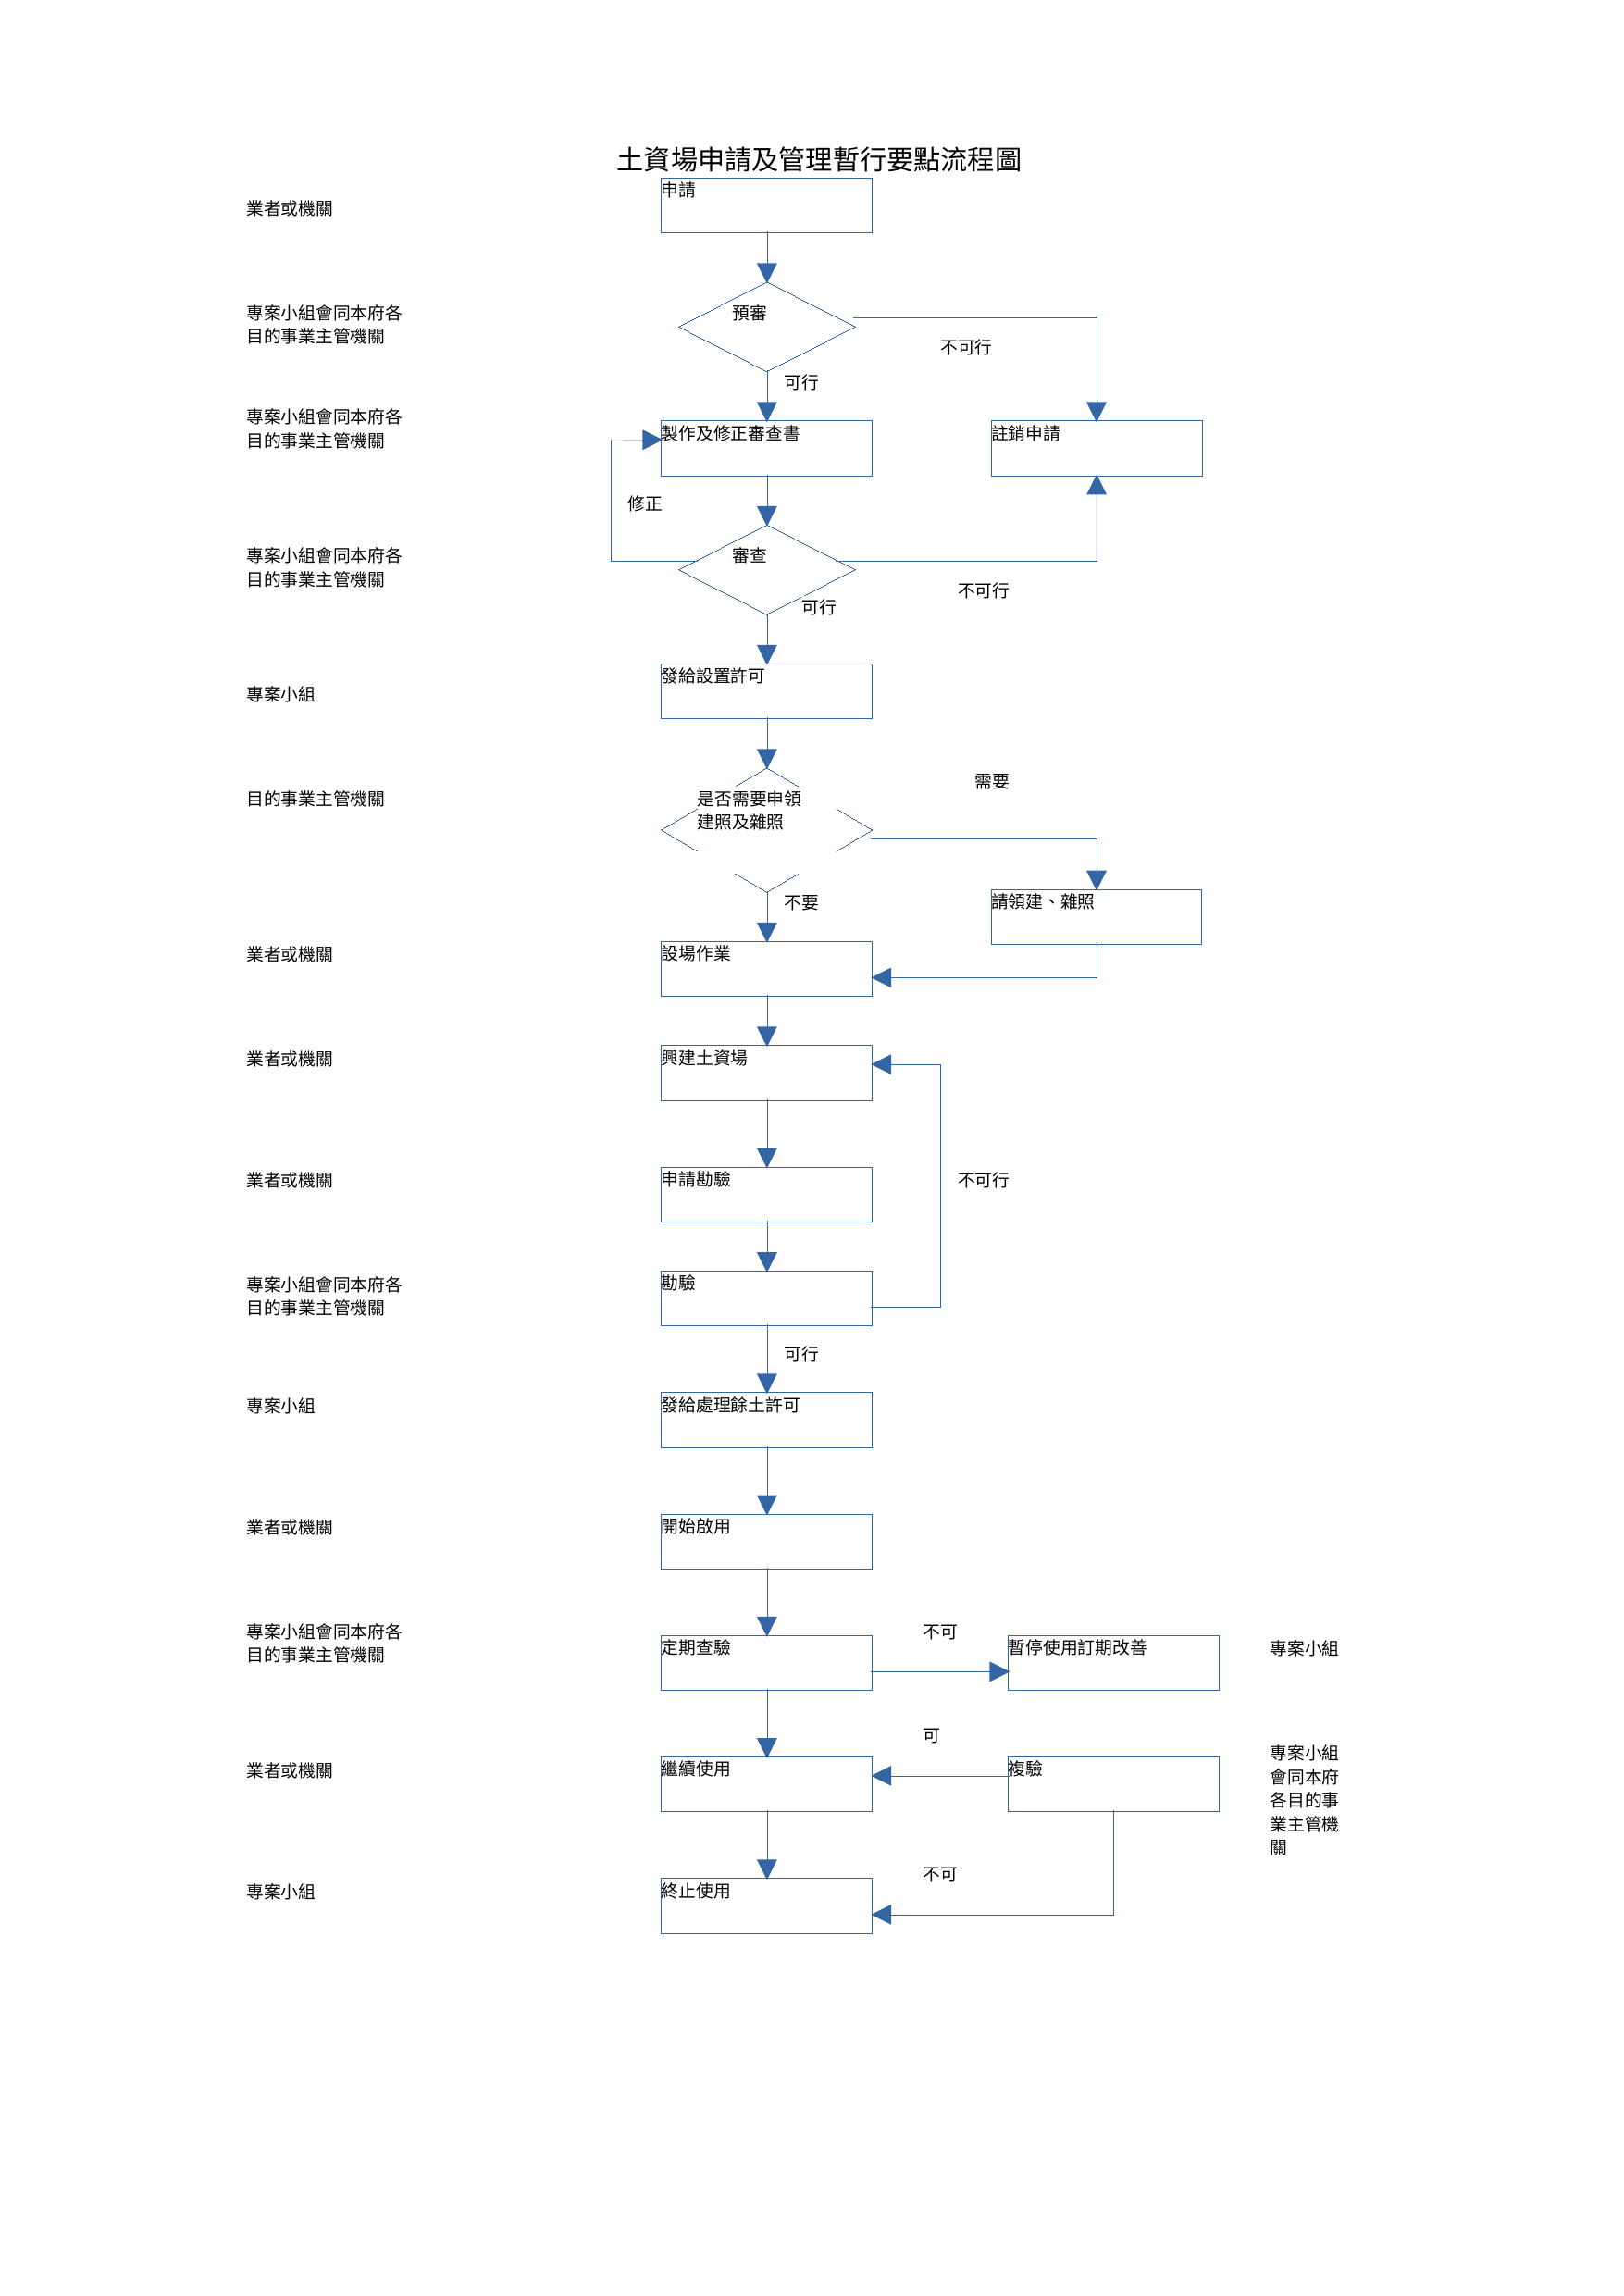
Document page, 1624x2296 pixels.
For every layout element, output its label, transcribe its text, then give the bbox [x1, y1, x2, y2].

text 土資場申請及管理暫行要點流程圖 [87, 139, 1551, 178]
